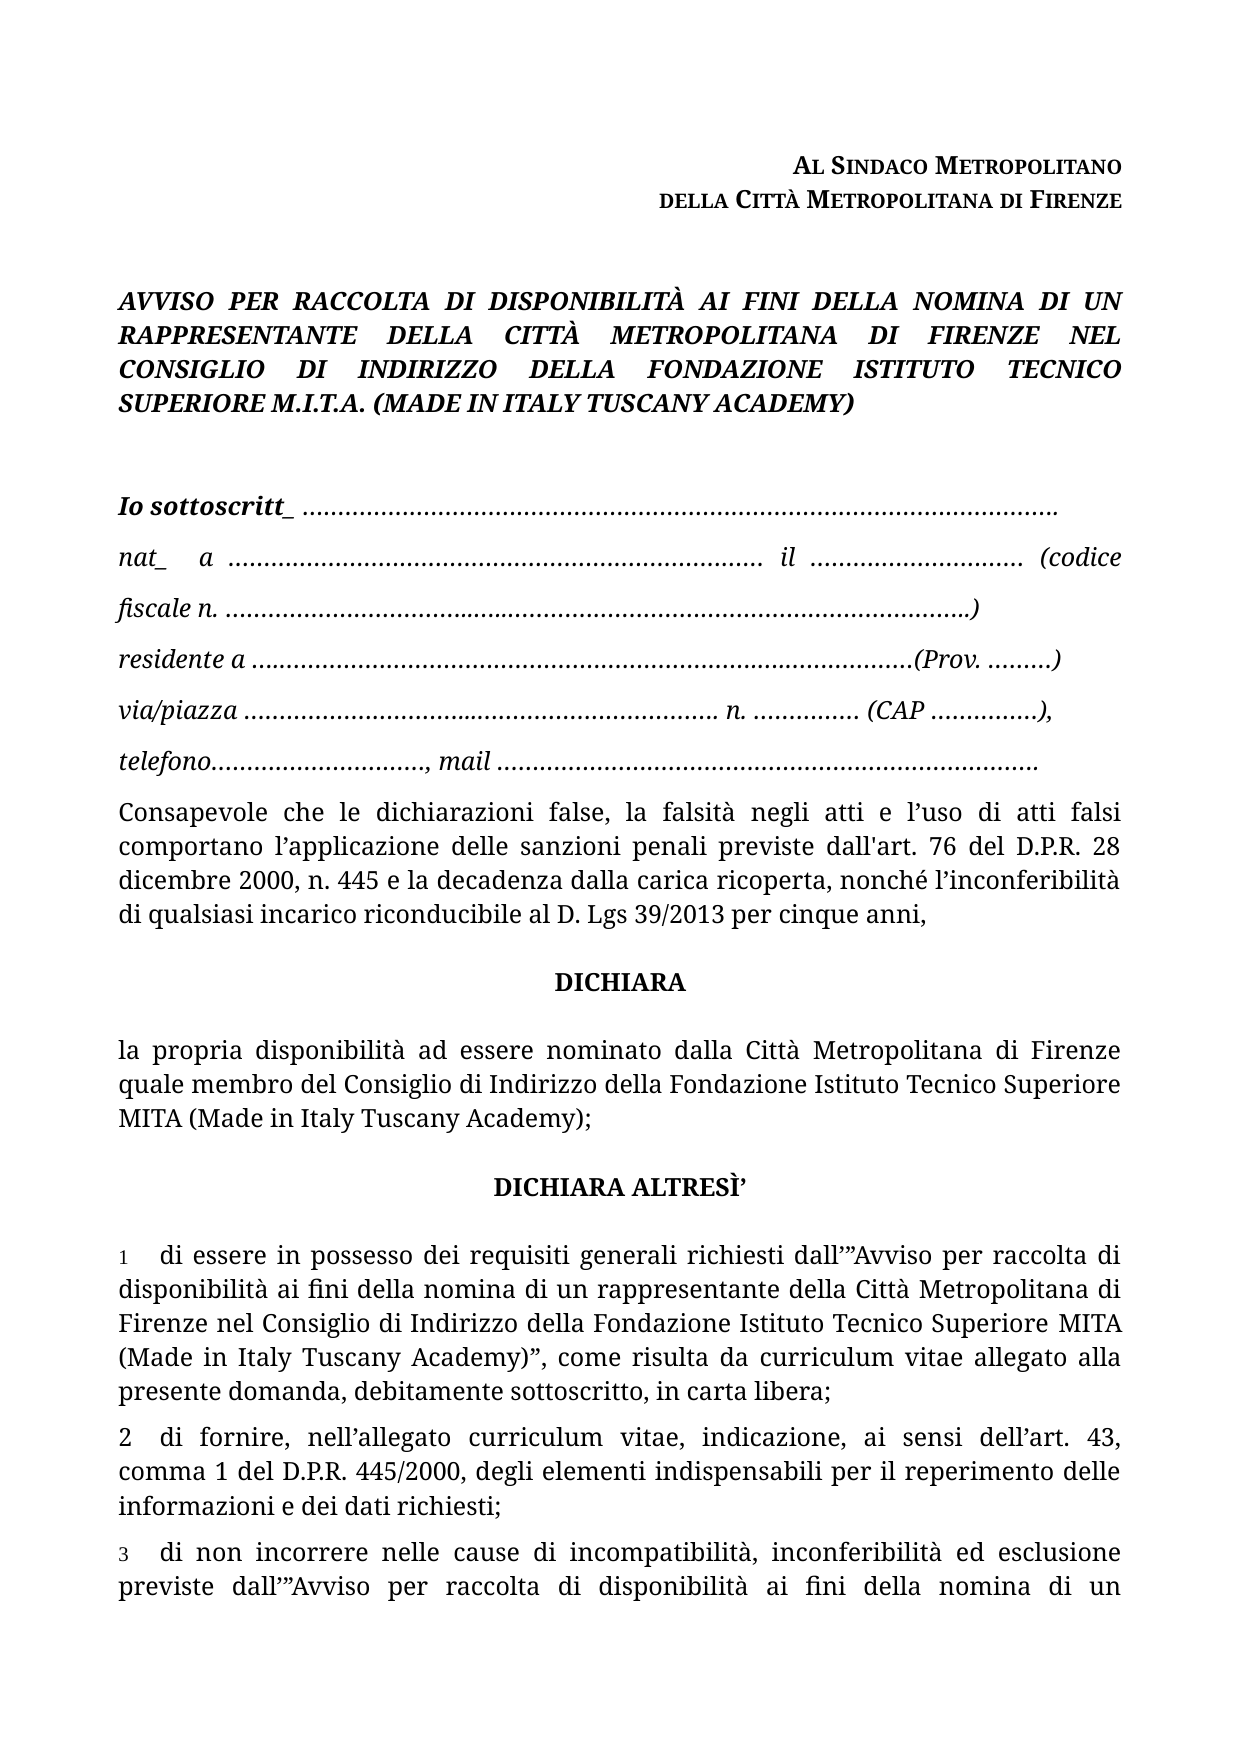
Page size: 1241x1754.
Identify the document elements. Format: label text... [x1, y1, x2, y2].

text della Città Metropolitana di Firenze [118, 182, 1122, 216]
text residente a ….………………………………………………………….….………………(Prov. ………) [118, 641, 1122, 675]
list di essere in possesso dei requisiti generali richiesti dall’”Avviso per raccolta di disponibilità ai fini della nomina di un rappresentante della Città Metropolitana di Firenze nel Consiglio di Indirizzo della Fondazione Istituto Tecnico Superiore MITA (Made in Italy Tuscany Academy)”, come risulta da curriculum vitae allegato alla presente domanda, debitamente sottoscritto, in carta libera; [118, 1237, 1122, 1408]
text Al Sindaco Metropolitano [118, 148, 1122, 182]
text nat_ a ………………………………………………………………… il ………………………… (codice fiscale n. ……………………………..…..………………………………………………………..) [118, 539, 1122, 624]
text Consapevole che le dichiarazioni false, la falsità negli atti e l’uso di atti falsi comportano l’applicazione delle sanzioni penali previste dall'art. 76 del D.P.R. 28 dicembre 2000, n. 445 e la decadenza dalla carica ricoperta, nonché l’inconferibilità di qualsiasi incarico riconducibile al D. Lgs 39/2013 per cinque anni, [118, 794, 1122, 931]
text AVVISO PER RACCOLTA DI DISPONIBILITÀ AI FINI DELLA NOMINA DI UN RAPPRESENTANTE DELLA CITTÀ METROPOLITANA DI FIRENZE NEL CONSIGLIO DI INDIRIZZO DELLA FONDAZIONE ISTITUTO TECNICO SUPERIORE M.I.T.A. (MADE IN ITALY TUSCANY ACADEMY) [118, 284, 1122, 420]
text la propria disponibilità ad essere nominato dalla Città Metropolitana di Firenze quale membro del Consiglio di Indirizzo della Fondazione Istituto Tecnico Superiore MITA (Made in Italy Tuscany Academy); [118, 1033, 1122, 1135]
text telefono…………………………, mail …………………………………………………………………. [118, 743, 1122, 777]
list di non incorrere nelle cause di incompatibilità, inconferibilità ed esclusione previste dall’”Avviso per raccolta di disponibilità ai fini della nomina di un rappresentante della Città Metropolitana di Firenze nel Consiglio di Indirizzo della Fondazione Istituto Tecnico Superiore MITA (Made in Italy Tuscany Academy)”, e precisamente: [118, 1534, 1122, 1603]
text Io sottoscritt_ ……………………………………………………………………………………………. [118, 488, 1122, 522]
text via/piazza …………………………...……………………………. n. …………… (CAP ……………), [118, 692, 1122, 726]
text DICHIARA [118, 965, 1122, 999]
text DICHIARA ALTRESÌ’ [118, 1169, 1122, 1203]
list di fornire, nell’allegato curriculum vitae, indicazione, ai sensi dell’art. 43, comma 1 del D.P.R. 445/2000, degli elementi indispensabili per il reperimento delle informazioni e dei dati richiesti; [118, 1420, 1122, 1522]
